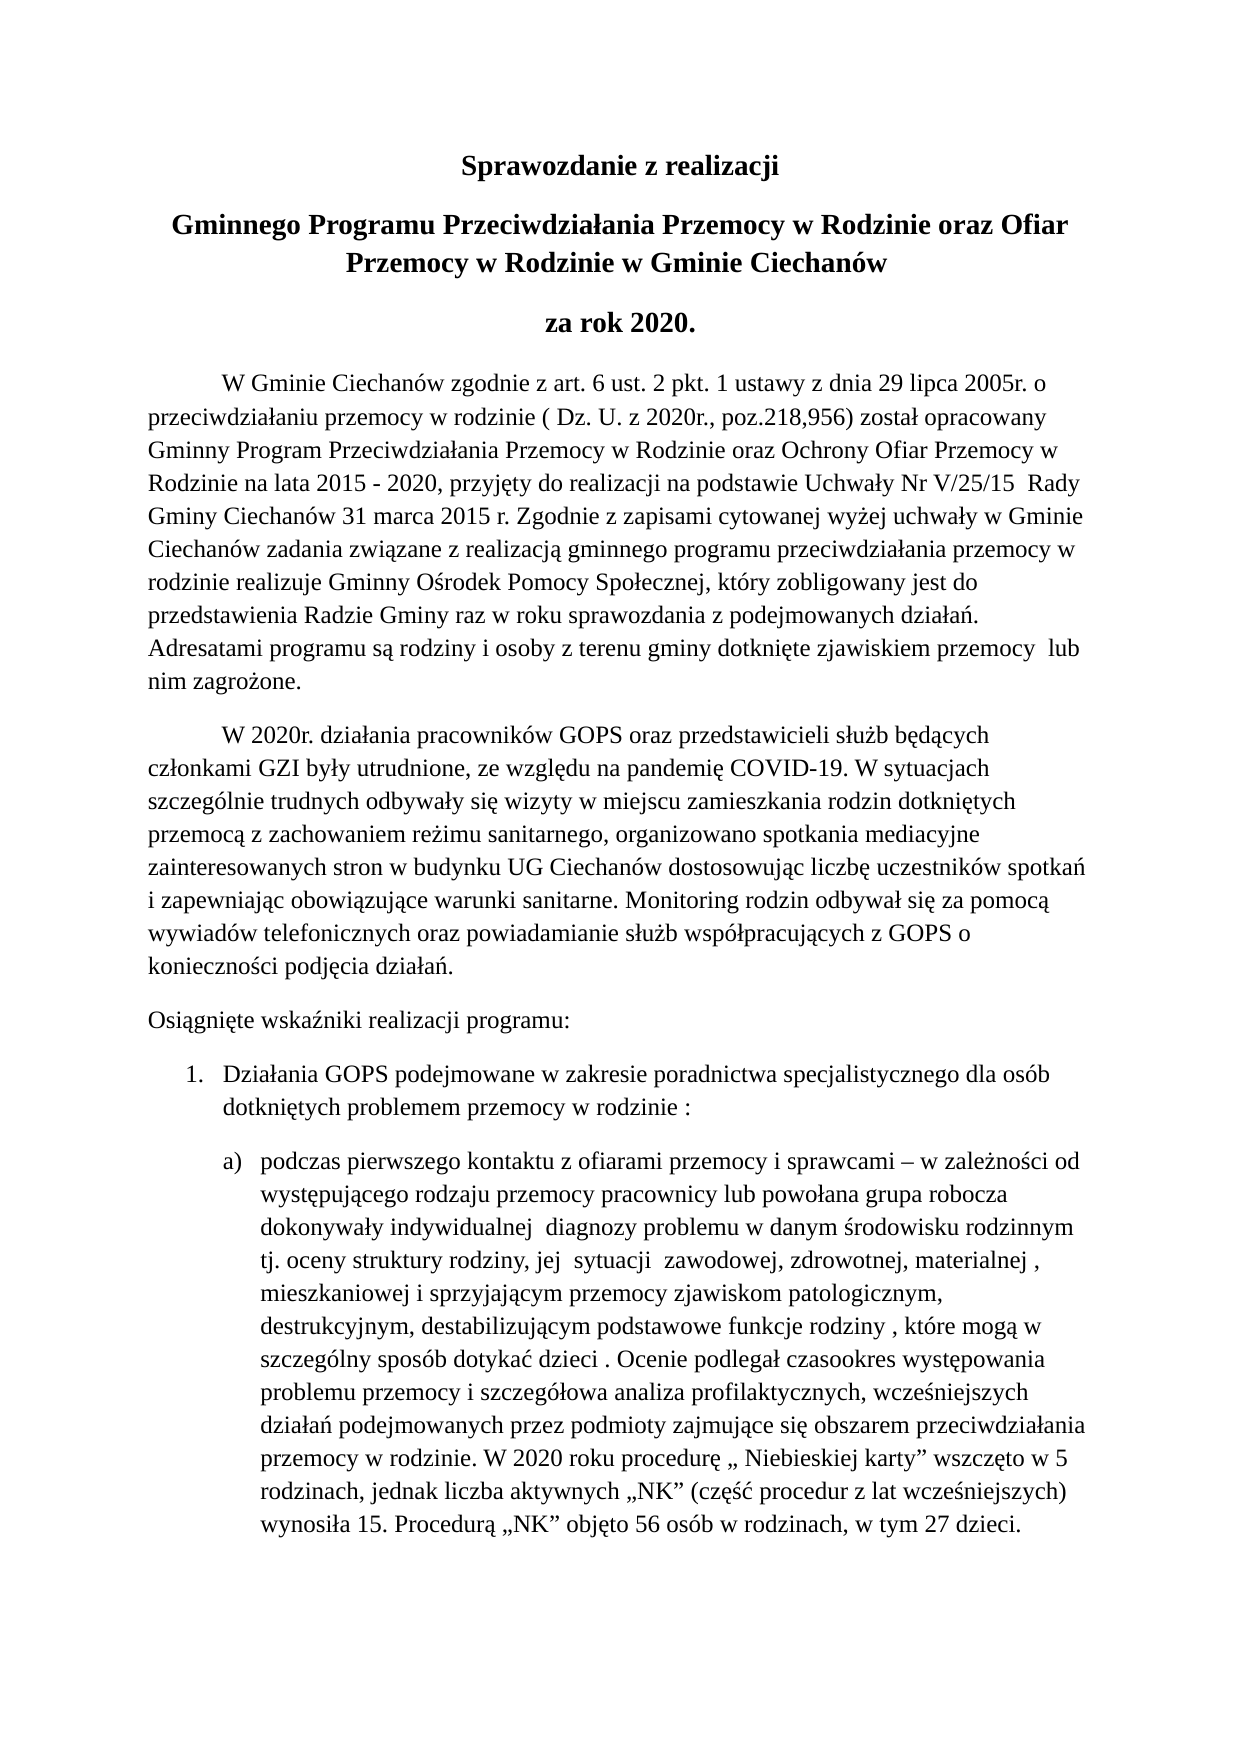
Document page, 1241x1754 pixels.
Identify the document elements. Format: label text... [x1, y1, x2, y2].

text Osiągnięte wskaźniki realizacji programu: [148, 1005, 1093, 1034]
text Gminnego Programu Przeciwdziałania Przemocy w Rodzinie oraz Ofiar Przemocy w Rodzinie w Gminie Ciechanów [148, 207, 1093, 279]
list Działania GOPS podejmowane w zakresie poradnictwa specjalistycznego dla osób dotkniętych problemem przemocy w rodzinie : [185, 1059, 1093, 1121]
text W 2020r. działania pracowników GOPS oraz przedstawicieli służb będących członkami GZI były utrudnione, ze względu na pandemię COVID-19. W sytuacjach szczególnie trudnych odbywały się wizyty w miejscu zamieszkania rodzin dotkniętych przemocą z zachowaniem reżimu sanitarnego, organizowano spotkania mediacyjne zainteresowanych stron w budynku UG Ciechanów dostosowując liczbę uczestników spotkań i zapewniając obowiązujące warunki sanitarne. Monitoring rodzin odbywał się za pomocą wywiadów telefonicznych oraz powiadamianie służb współpracujących z GOPS o konieczności podjęcia działań. [148, 720, 1093, 980]
text W Gminie Ciechanów zgodnie z art. 6 ust. 2 pkt. 1 ustawy z dnia 29 lipca 2005r. o przeciwdziałaniu przemocy w rodzinie ( Dz. U. z 2020r., poz.218,956) został opracowany Gminny Program Przeciwdziałania Przemocy w Rodzinie oraz Ochrony Ofiar Przemocy w Rodzinie na lata 2015 - 2020, przyjęty do realizacji na podstawie Uchwały Nr V/25/15 Rady Gminy Ciechanów 31 marca 2015 r. Zgodnie z zapisami cytowanej wyżej uchwały w Gminie Ciechanów zadania związane z realizacją gminnego programu przeciwdziałania przemocy w rodzinie realizuje Gminny Ośrodek Pomocy Społecznej, który zobligowany jest do przedstawienia Radzie Gminy raz w roku sprawozdania z podejmowanych działań. Adresatami programu są rodziny i osoby z terenu gminy dotknięte zjawiskiem przemocy lub nim zagrożone. [148, 364, 1093, 695]
text za rok 2020. [148, 305, 1093, 338]
text Sprawozdanie z realizacji [148, 148, 1093, 181]
list podczas pierwszego kontaktu z ofiarami przemocy i sprawcami – w zależności od występującego rodzaju przemocy pracownicy lub powołana grupa robocza dokonywały indywidualnej diagnozy problemu w danym środowisku rodzinnym tj. oceny struktury rodziny, jej sytuacji zawodowej, zdrowotnej, materialnej , mieszkaniowej i sprzyjającym przemocy zjawiskom patologicznym, destrukcyjnym, destabilizującym podstawowe funkcje rodziny , które mogą w szczególny sposób dotykać dzieci . Ocenie podlegał czasookres występowania problemu przemocy i szczegółowa analiza profilaktycznych, wcześniejszych działań podejmowanych przez podmioty zajmujące się obszarem przeciwdziałania przemocy w rodzinie. W 2020 roku procedurę „ Niebieskiej karty” wszczęto w 5 rodzinach, jednak liczba aktywnych „NK” (część procedur z lat wcześniejszych) wynosiła 15. Procedurą „NK” objęto 56 osób w rodzinach, w tym 27 dzieci. [223, 1146, 1093, 1538]
